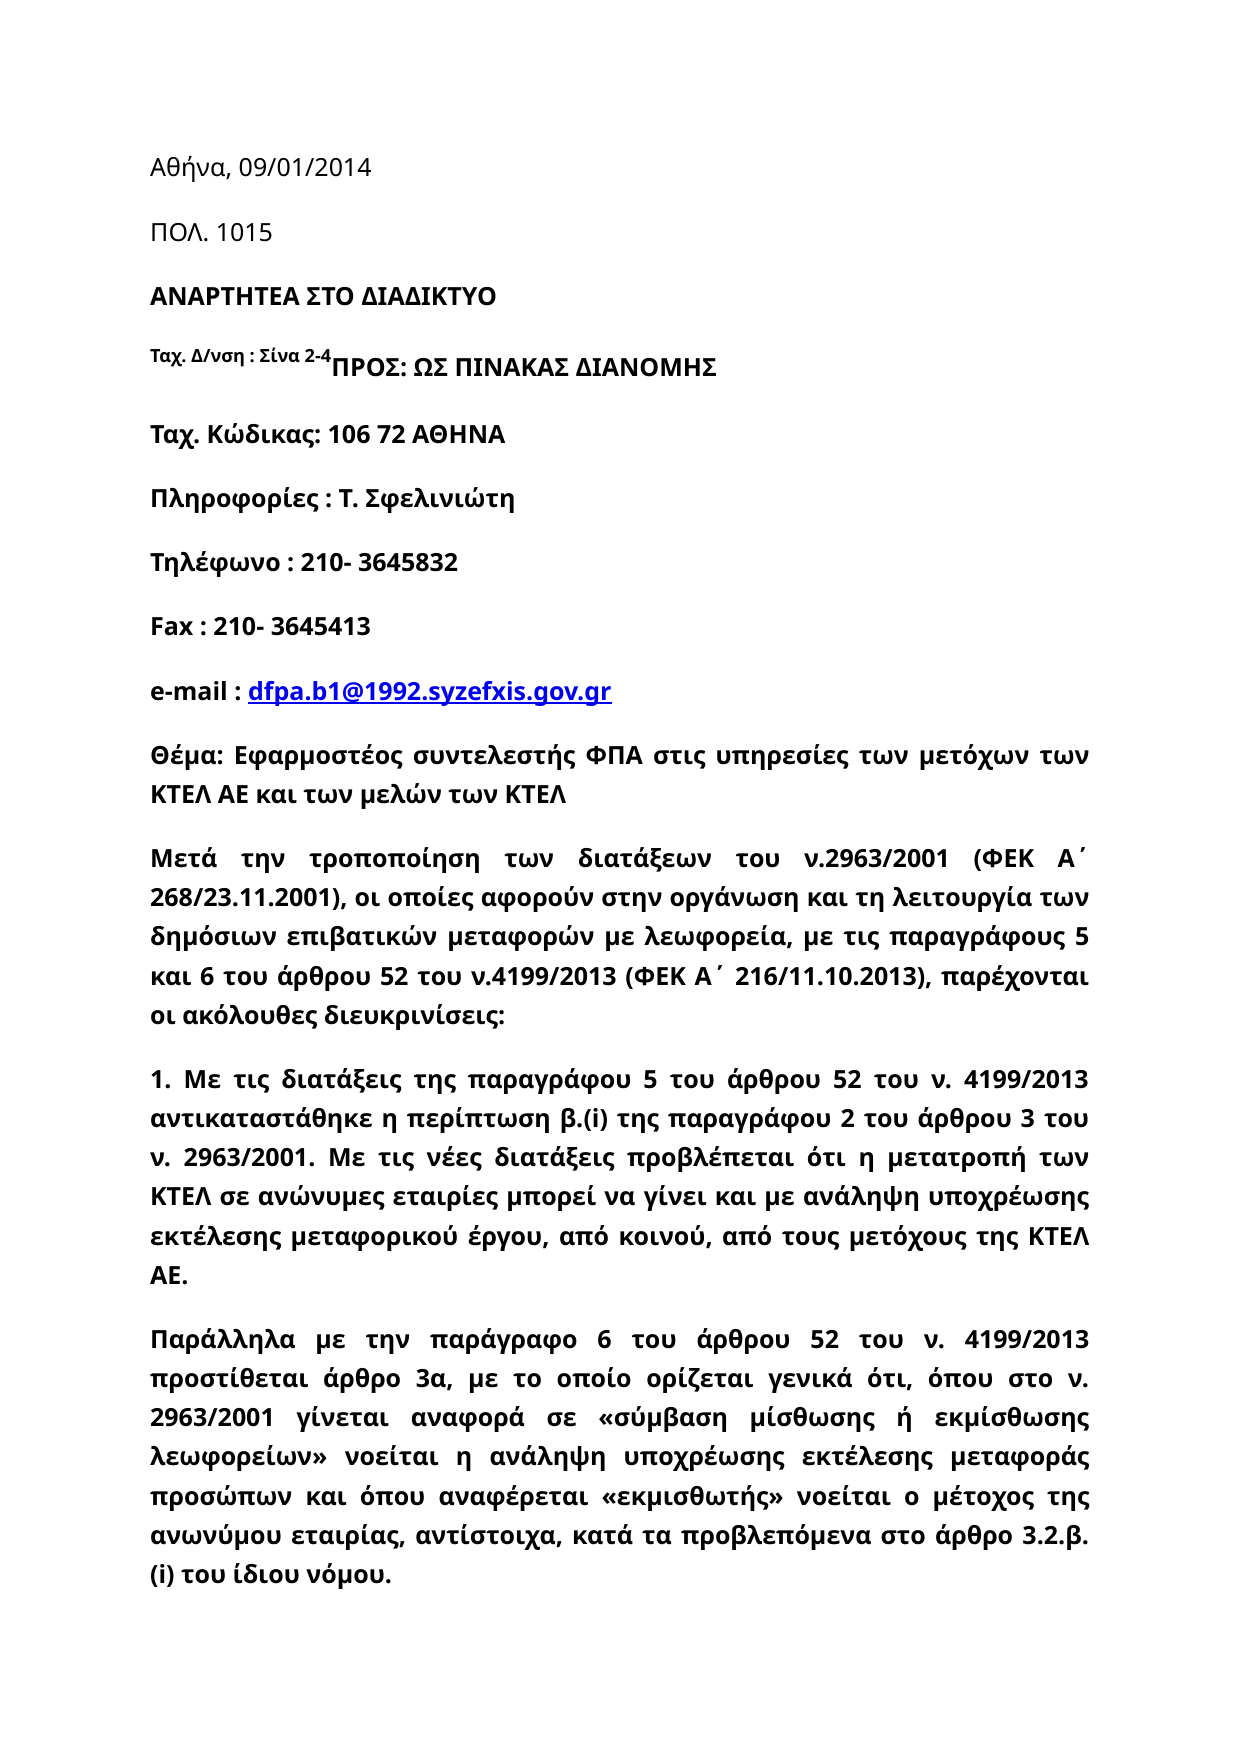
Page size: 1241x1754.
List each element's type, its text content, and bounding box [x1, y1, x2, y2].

text ΑΝΑΡΤΗΤΕΑ ΣΤΟ ΔΙΑΔΙΚΤΥΟ [150, 278, 1090, 312]
text Θέμα: Εφαρμοστέος συντελεστής ΦΠΑ στις υπηρεσίες των μετόχων των ΚΤΕΛ ΑΕ και των μελών των ΚΤΕΛ [150, 737, 1090, 811]
text Αθήνα, 09/01/2014 [150, 150, 1090, 184]
text Μετά την τροποποίηση των διατάξεων του ν.2963/2001 (ΦΕΚ Α΄ 268/23.11.2001), οι οποίες αφορούν στην οργάνωση και τη λειτουργία των δημόσιων επιβατικών μεταφορών με λεωφορεία, με τις παραγράφους 5 και 6 του άρθρου 52 του ν.4199/2013 (ΦΕΚ Α΄ 216/11.10.2013), παρέχονται οι ακόλουθες διευκρινίσεις: [150, 841, 1090, 1031]
text Παράλληλα με την παράγραφο 6 του άρθρου 52 του ν. 4199/2013 προστίθεται άρθρο 3α, με το οποίο ορίζεται γενικά ότι, όπου στο ν. 2963/2001 γίνεται αναφορά σε «σύμβαση μίσθωσης ή εκμίσθωσης λεωφορείων» νοείται η ανάληψη υποχρέωσης εκτέλεσης μεταφοράς προσώπων και όπου αναφέρεται «εκμισθωτής» νοείται ο μέτοχος της ανωνύμου εταιρίας, αντίστοιχα, κατά τα προβλεπόμενα στο άρθρο 3.2.β.(i) του ίδιου νόμου. [150, 1321, 1090, 1591]
text Fax : 210- 3645413 [150, 609, 1090, 643]
text e-mail : dfpa.b1@1992.syzefxis.gov.gr [150, 673, 1090, 707]
text Πληροφορίες : Τ. Σφελινιώτη [150, 481, 1090, 515]
text Ταχ. Κώδικας: 106 72 ΑΘΗΝΑ [150, 416, 1090, 451]
text ΠΟΛ. 1015 [150, 214, 1090, 248]
text 1. Με τις διατάξεις της παραγράφου 5 του άρθρου 52 του ν. 4199/2013 αντικαταστάθηκε η περίπτωση β.(i) της παραγράφου 2 του άρθρου 3 του ν. 2963/2001. Με τις νέες διατάξεις προβλέπεται ότι η μετατροπή των ΚΤΕΛ σε ανώνυμες εταιρίες μπορεί να γίνει και με ανάληψη υποχρέωσης εκτέλεσης μεταφορικού έργου, από κοινού, από τους μετόχους της ΚΤΕΛ ΑΕ. [150, 1061, 1090, 1291]
text Ταχ. Δ/νση : Σίνα 2-4ΠΡΟΣ: ΩΣ ΠΙΝΑΚΑΣ ΔΙΑΝΟΜΗΣ [150, 342, 1090, 385]
text Τηλέφωνο : 210- 3645832 [150, 545, 1090, 579]
